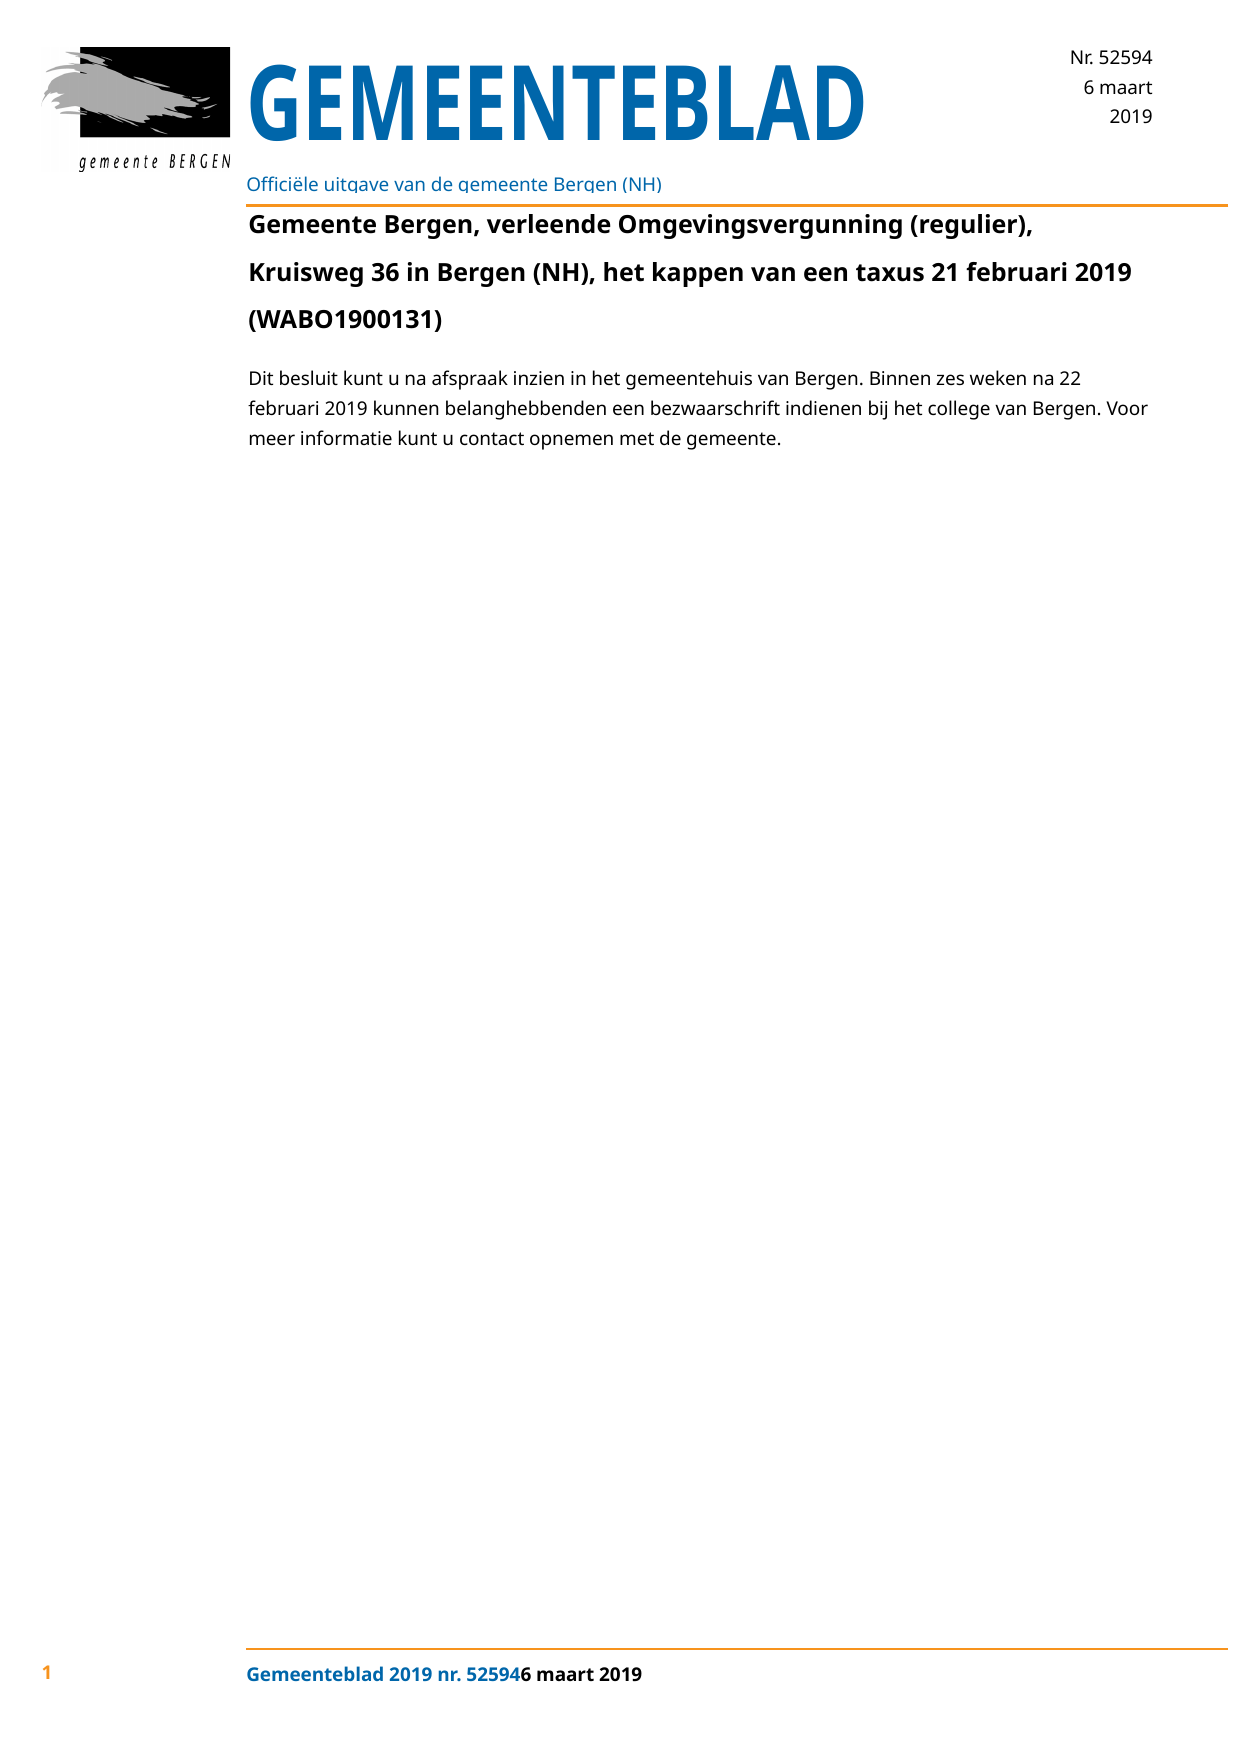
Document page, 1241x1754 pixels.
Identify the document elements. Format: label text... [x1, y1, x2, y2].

text Gemeente Bergen, verleende Omgevingsvergunning (regulier), Kruisweg 36 in Bergen (NH), het kappen van een taxus 21 februari 2019 (WABO1900131) [248, 207, 1152, 336]
picture [41, 47, 231, 172]
text Dit besluit kunt u na afspraak inzien in het gemeentehuis van Bergen. Binnen zes weken na 22 februari 2019 kunnen belanghebbenden een bezwaarschrift indienen bij het college van Bergen. Voor meer informatie kunt u contact opnemen met de gemeente. [248, 366, 1152, 450]
